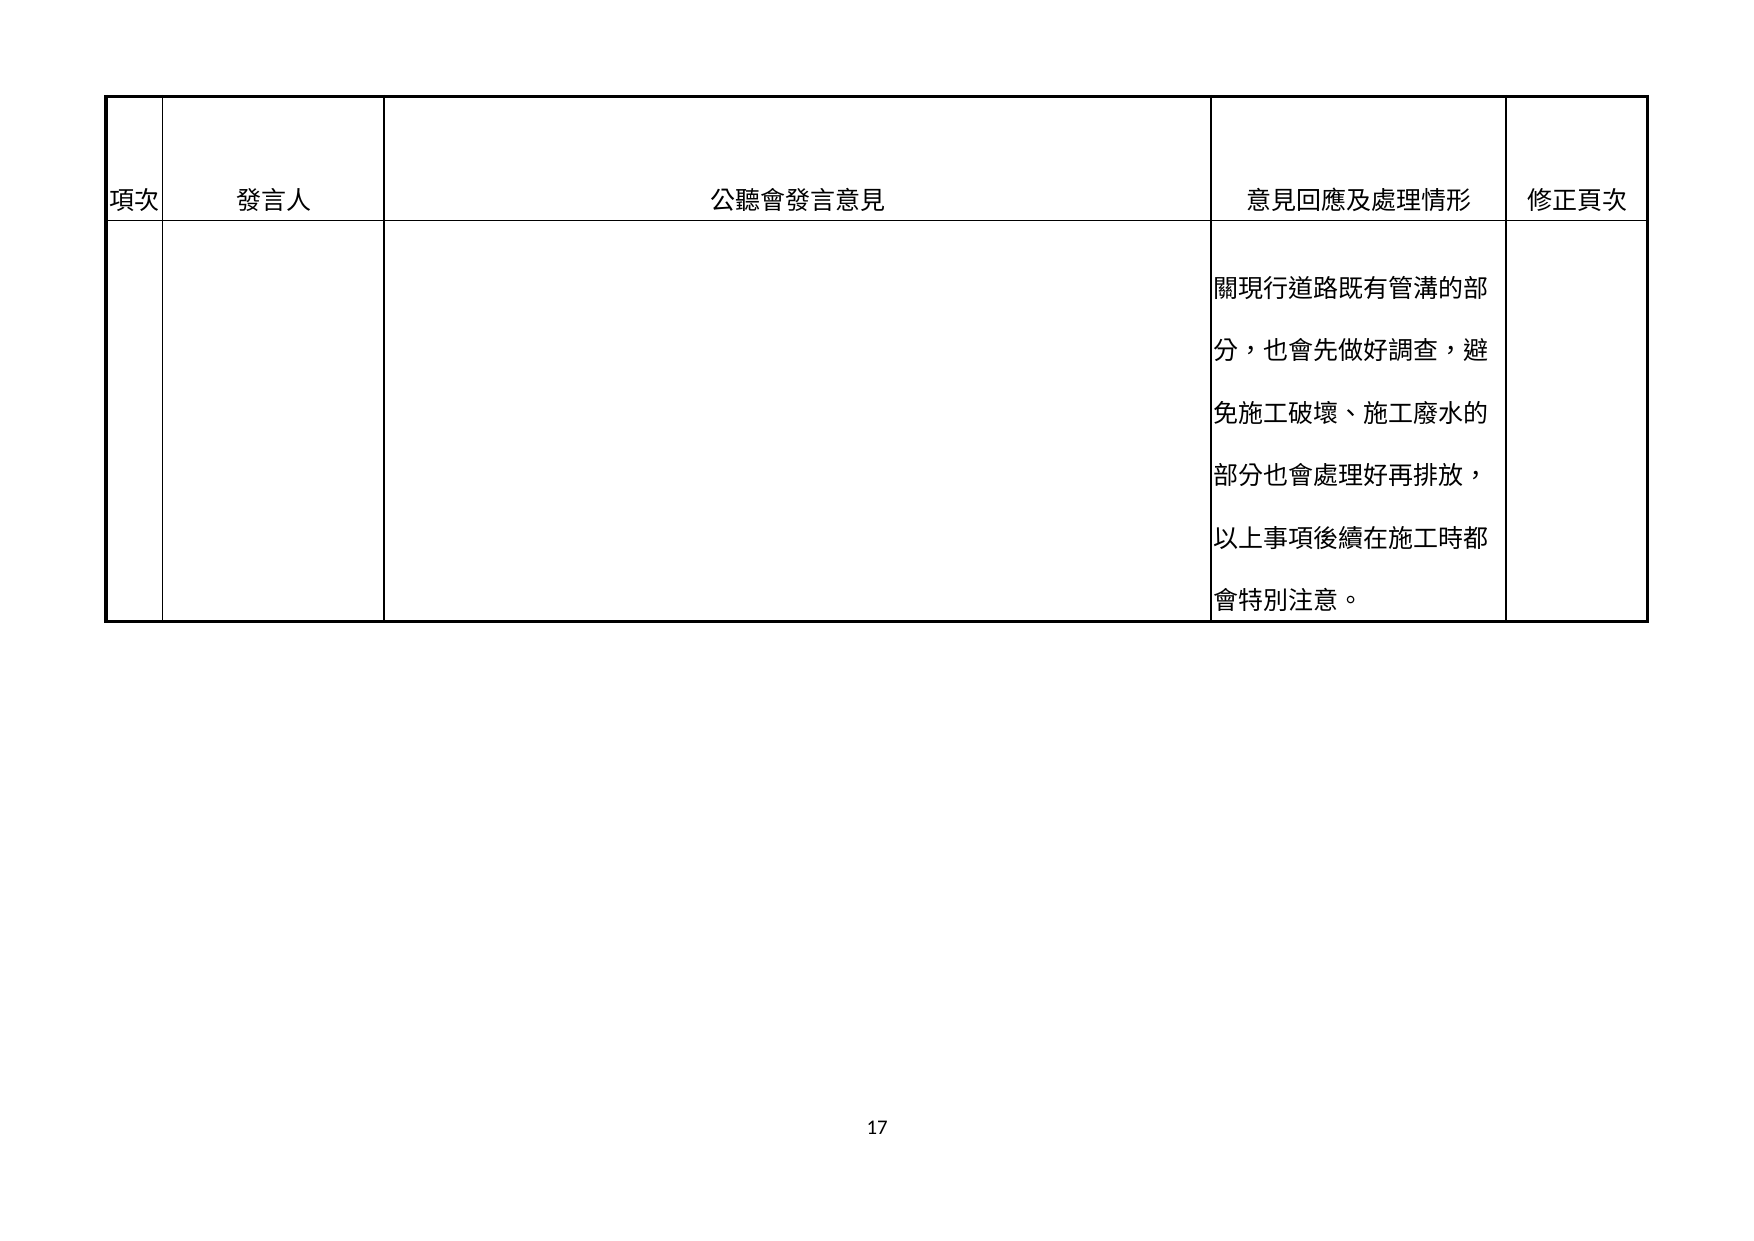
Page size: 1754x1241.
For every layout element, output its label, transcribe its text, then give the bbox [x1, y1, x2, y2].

table_header 修正頁次 [1507, 98, 1646, 220]
table_cell 關現行道路既有管溝的部分，也會先做好調查，避免施工破壞、施工廢水的部分也會處理好再排放，以上事項後續在施工時都會特別注意。 [1212, 221, 1505, 620]
table_cell [108, 221, 162, 620]
table_cell [1507, 221, 1646, 620]
table_header 公聽會發言意見 [385, 98, 1210, 220]
table_cell [163, 221, 383, 620]
table_header 發言人 [163, 98, 383, 220]
table_header 項次 [108, 98, 162, 220]
table_header 意見回應及處理情形 [1212, 98, 1505, 220]
table_cell [385, 221, 1210, 620]
